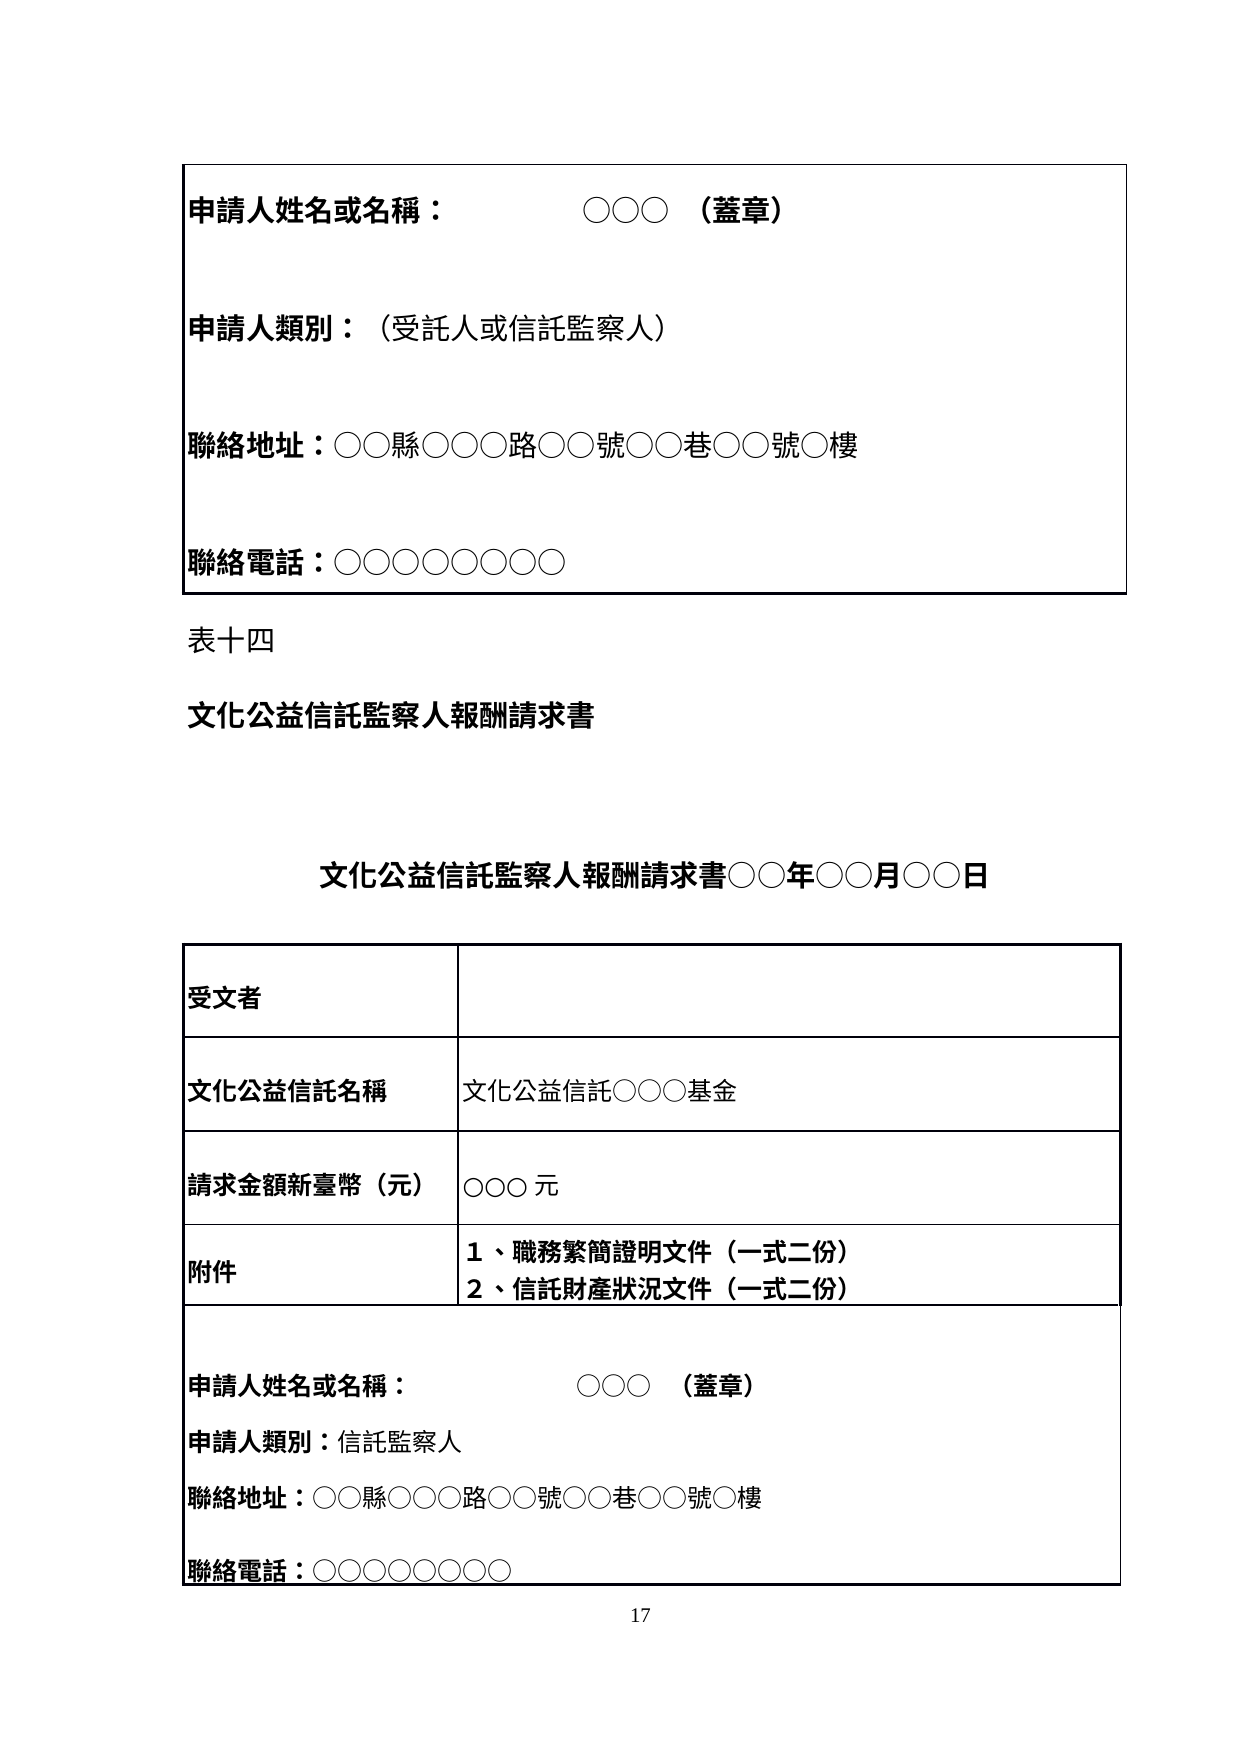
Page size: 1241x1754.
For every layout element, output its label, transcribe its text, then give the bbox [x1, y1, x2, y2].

table_cell 請求金額新臺幣（元） [185, 1132, 457, 1224]
table_cell 申請人姓名或名稱： ○○○ （蓋章） 申請人類別：（受託人或信託監察人） 聯絡地址：○○縣○○○路○○號○○巷○○號○樓 聯絡電話：○○○○○○○○ [185, 165, 1126, 592]
table_cell 文化公益信託名稱 [185, 1038, 457, 1130]
text 表十四 [187, 595, 1093, 670]
text 文化公益信託監察人報酬請求書○○年○○月○○日 [187, 830, 1093, 905]
table_cell １、職務繁簡證明文件（一式二份） ２、信託財產狀況文件（一式二份） [459, 1225, 1119, 1304]
table_header 受文者 [185, 946, 457, 1036]
table_cell 文化公益信託○○○基金 [459, 1038, 1119, 1130]
table_cell 申請人姓名或名稱： ○○○ （蓋章） 申請人類別：信託監察人 聯絡地址：○○縣○○○路○○號○○巷○○號○樓 聯絡電話：○○○○○○○○ [185, 1304, 1120, 1582]
table_header [459, 946, 1119, 1036]
table_cell 附件 [185, 1225, 457, 1304]
subtitle 文化公益信託監察人報酬請求書 [187, 670, 1093, 745]
table_cell ○○○ 元 [459, 1132, 1119, 1224]
